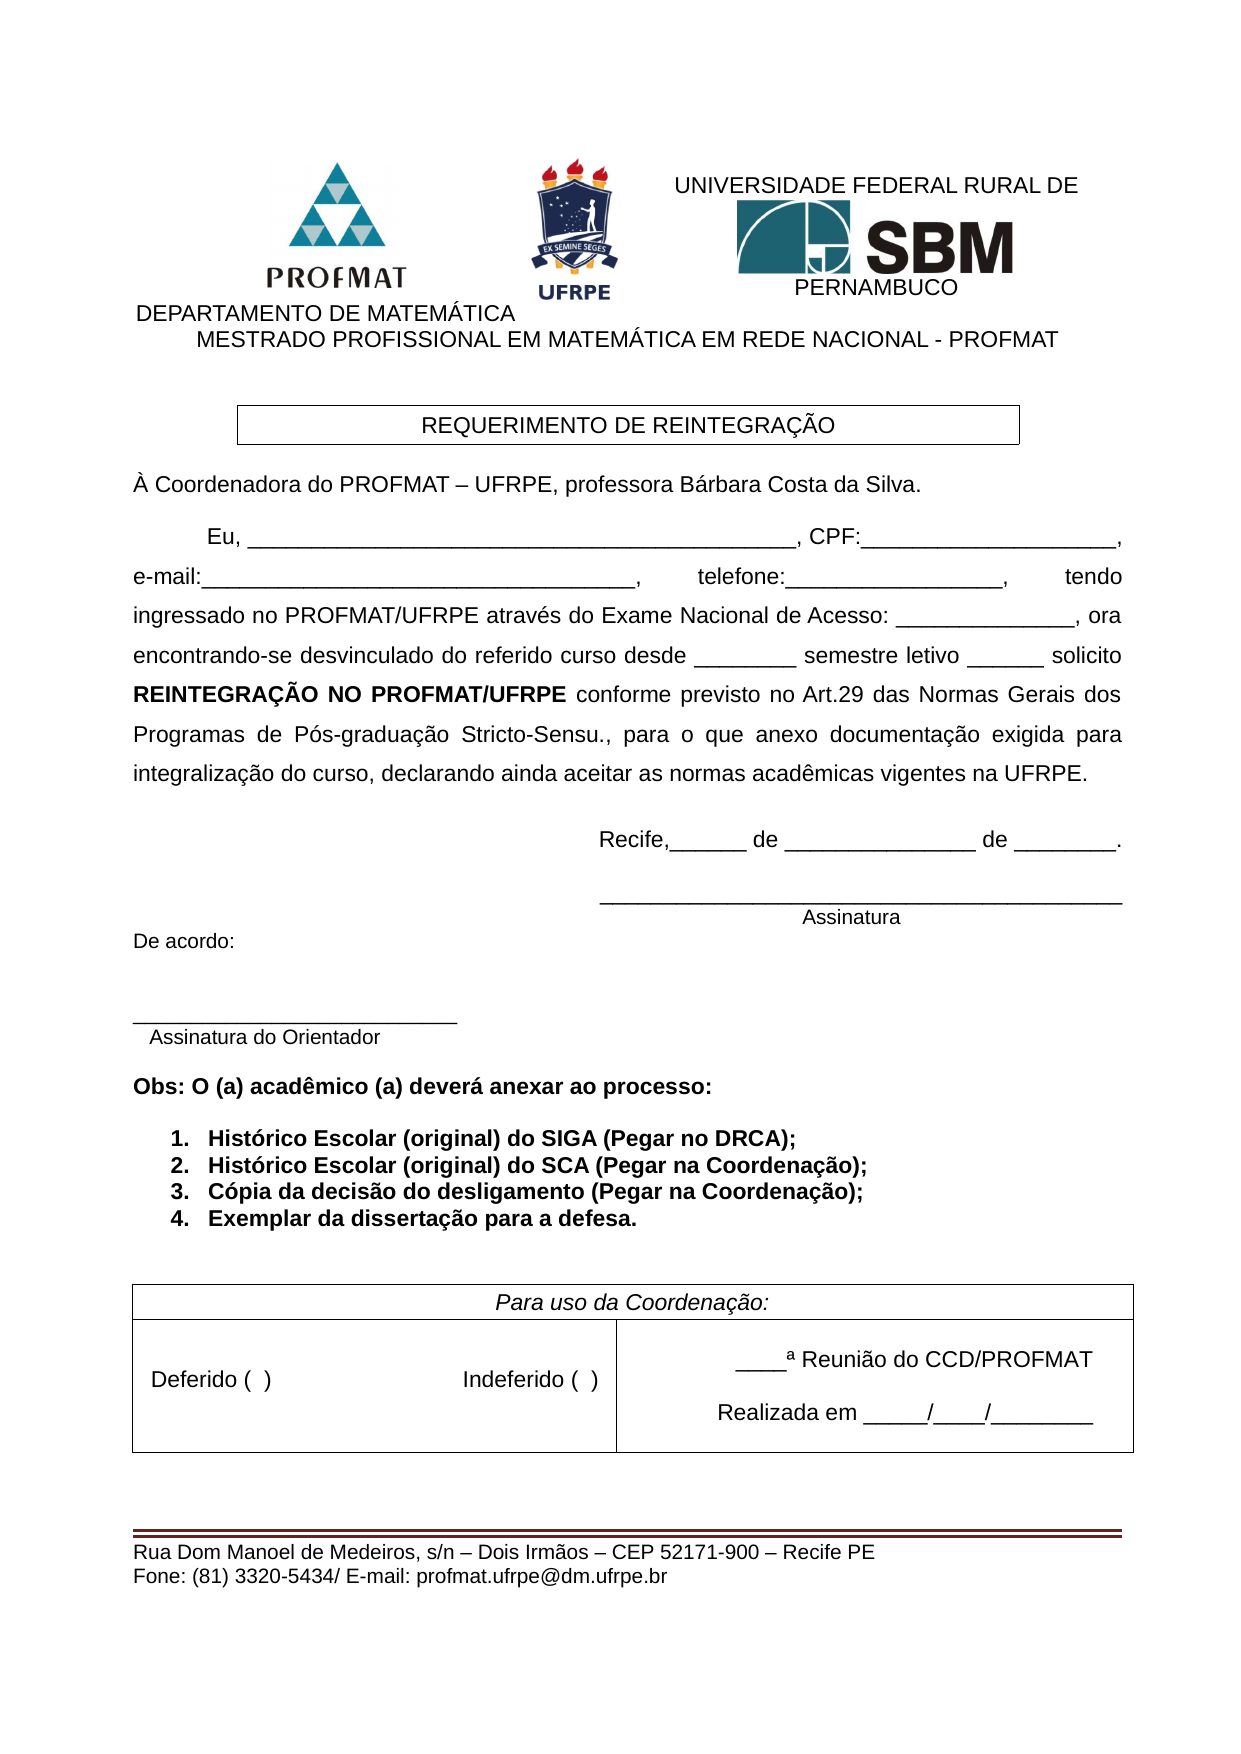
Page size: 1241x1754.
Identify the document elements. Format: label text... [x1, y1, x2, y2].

table_header Para uso da Coordenação: [133, 1285, 1133, 1319]
text Eu, ___________________________________________, CPF:____________________, e-mail:__________________________________, telefone:_________________, tendo ingressado no PROFMAT/UFRPE através do Exame Nacional de Acesso: ______________, ora encontrando-se desvinculado do referido curso desde ________ semestre letivo ______ solicito REINTEGRAÇÃO NO PROFMAT/UFRPE conforme previsto no Art.29 das Normas Gerais dos Programas de Pós-graduação Stricto-Sensu., para o que anexo documentação exigida para integralização do curso, declarando ainda aceitar as normas acadêmicas vigentes na UFRPE. [133, 523, 1122, 786]
text ________________________________­­_________ [133, 879, 1122, 905]
list Exemplar da dissertação para a defesa. [170, 1204, 1122, 1231]
table_cell ____ª Reunião do CCD/PROFMAT Realizada em _____/____/________ [617, 1320, 1133, 1452]
table_header REQUERIMENTO DE REINTEGRAÇÃO [238, 406, 1019, 444]
text [133, 172, 518, 300]
text À Coordenadora do PROFMAT – UFRPE, professora Bárbara Costa da Silva. [133, 471, 1122, 497]
text Assinatura do Orientador [133, 1025, 1122, 1049]
text De acordo: [133, 929, 1122, 953]
text UNIVERSIDADE FEDERAL RURAL DE PERNAMBUCO [631, 172, 1122, 300]
text DEPARTAMENTO DE MATEMÁTICA [133, 300, 1122, 326]
text Recife,______ de _______________ de ________. [133, 826, 1122, 852]
list Histórico Escolar (original) do SCA (Pegar na Coordenação); [170, 1152, 1122, 1178]
text Assinatura [133, 905, 1122, 929]
list Cópia da decisão do desligamento (Pegar na Coordenação); [170, 1178, 1122, 1204]
text Obs: O (a) acadêmico (a) deverá anexar ao processo: [133, 1073, 1122, 1099]
table_cell Deferido ( ) Indeferido ( ) [133, 1320, 616, 1452]
text ____________________________ [133, 1001, 1122, 1025]
text MESTRADO PROFISSIONAL EM MATEMÁTICA EM REDE NACIONAL - PROFMAT [133, 326, 1122, 353]
list Histórico Escolar (original) do SIGA (Pegar no DRCA); [170, 1125, 1122, 1152]
